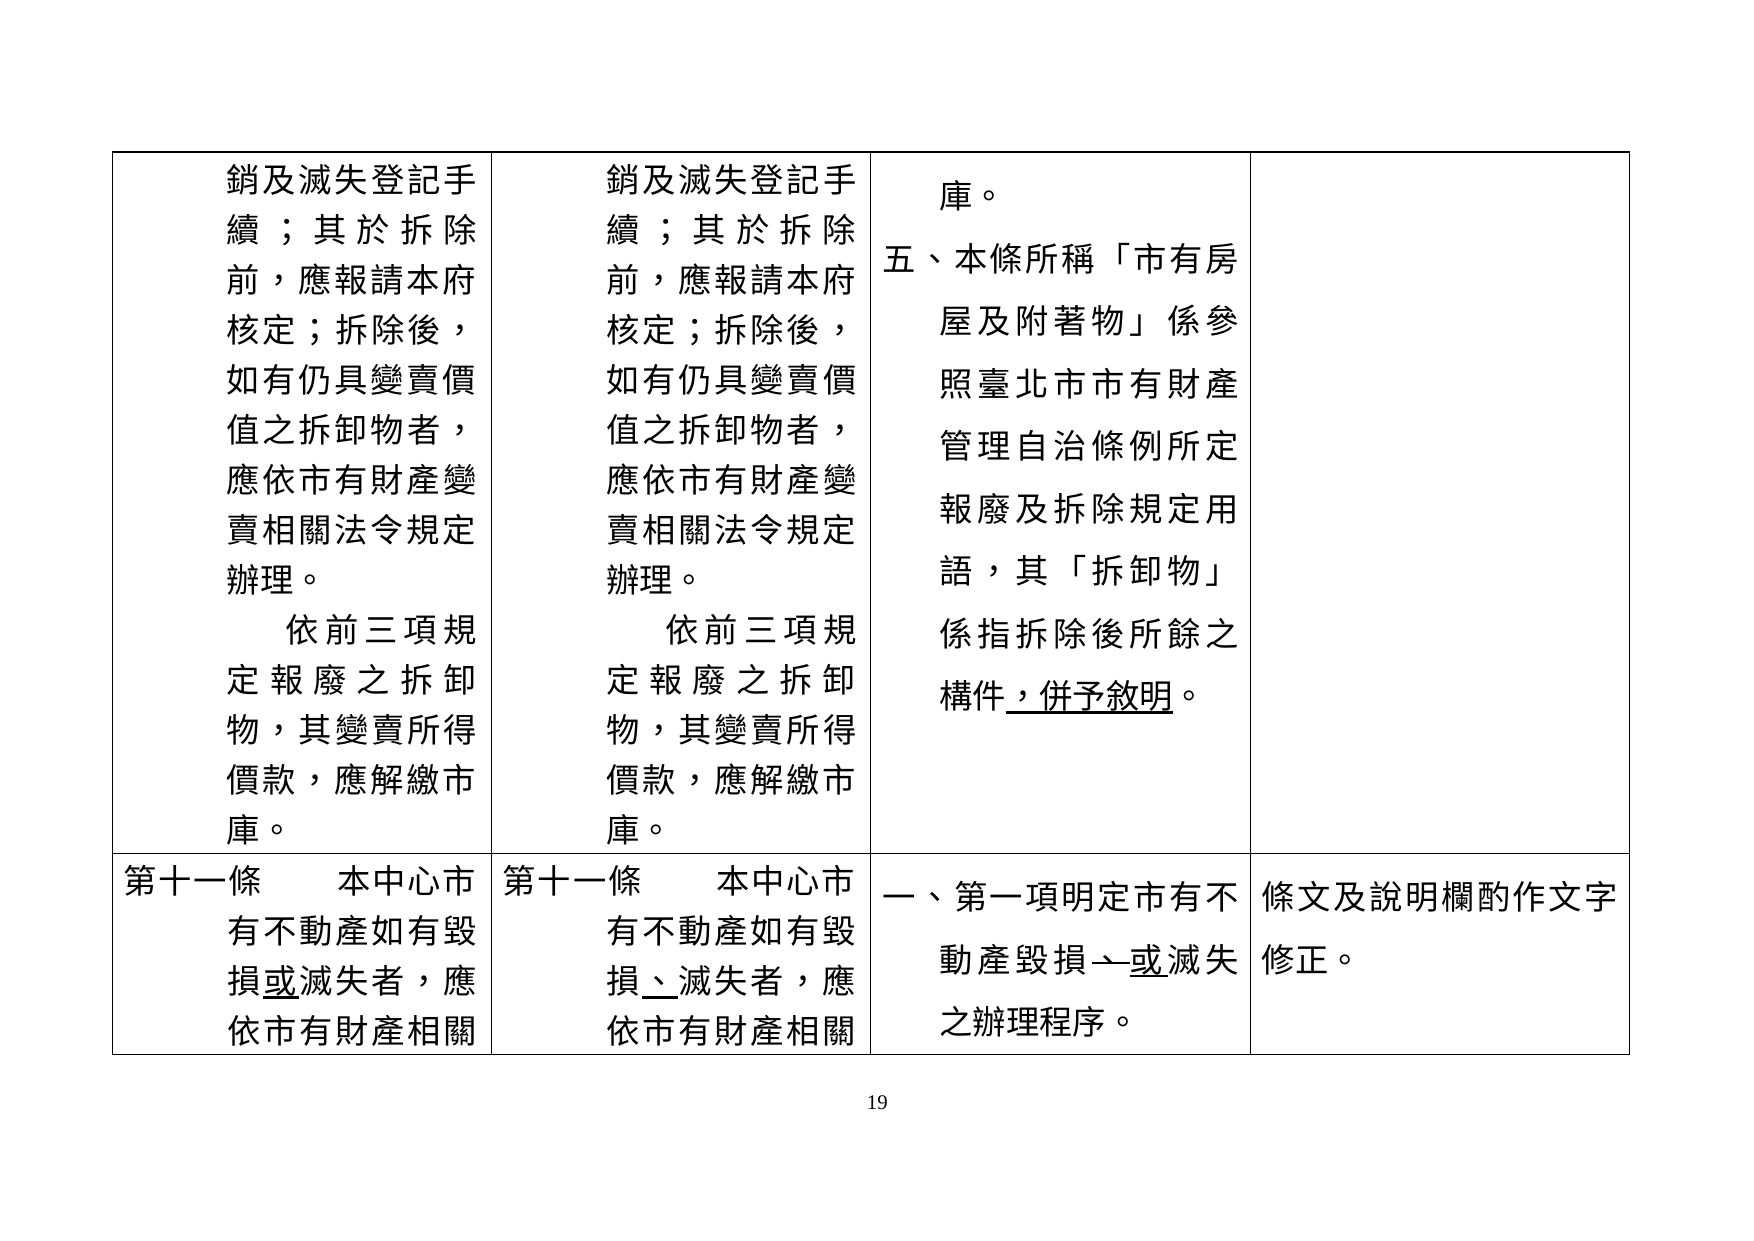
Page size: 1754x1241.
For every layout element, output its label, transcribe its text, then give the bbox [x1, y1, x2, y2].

table_cell 條文及說明欄酌作文字修正。 [1251, 854, 1629, 1053]
table_cell [1251, 153, 1629, 852]
table_cell 一、第一項明定市有不動產毀損、或滅失之辦理程序。 [871, 854, 1250, 1053]
table_cell 第十一條 本中心市有不動產如有毀損、滅失者，應依市有財產相關 [492, 854, 870, 1053]
table_cell 銷及滅失登記手續；其於拆除前，應報請本府核定；拆除後，如有仍具變賣價值之拆卸物者，應依市有財產變賣相關法令規定辦理。 依前三項規定報廢之拆卸物，其變賣所得價款，應解繳市庫。 [113, 153, 491, 852]
table_cell 第十一條 本中心市有不動產如有毀損或滅失者，應依市有財產相關 [113, 854, 491, 1053]
table_cell 銷及滅失登記手續；其於拆除前，應報請本府核定；拆除後，如有仍具變賣價值之拆卸物者，應依市有財產變賣相關法令規定辦理。 依前三項規定報廢之拆卸物，其變賣所得價款，應解繳市庫。 [492, 153, 870, 852]
table_cell 庫。 五、本條所稱「市有房屋及附著物」係參照臺北市市有財產管理自治條例所定報廢及拆除規定用語，其「拆卸物」係指拆除後所餘之構件，併予敘明。 [871, 153, 1250, 852]
